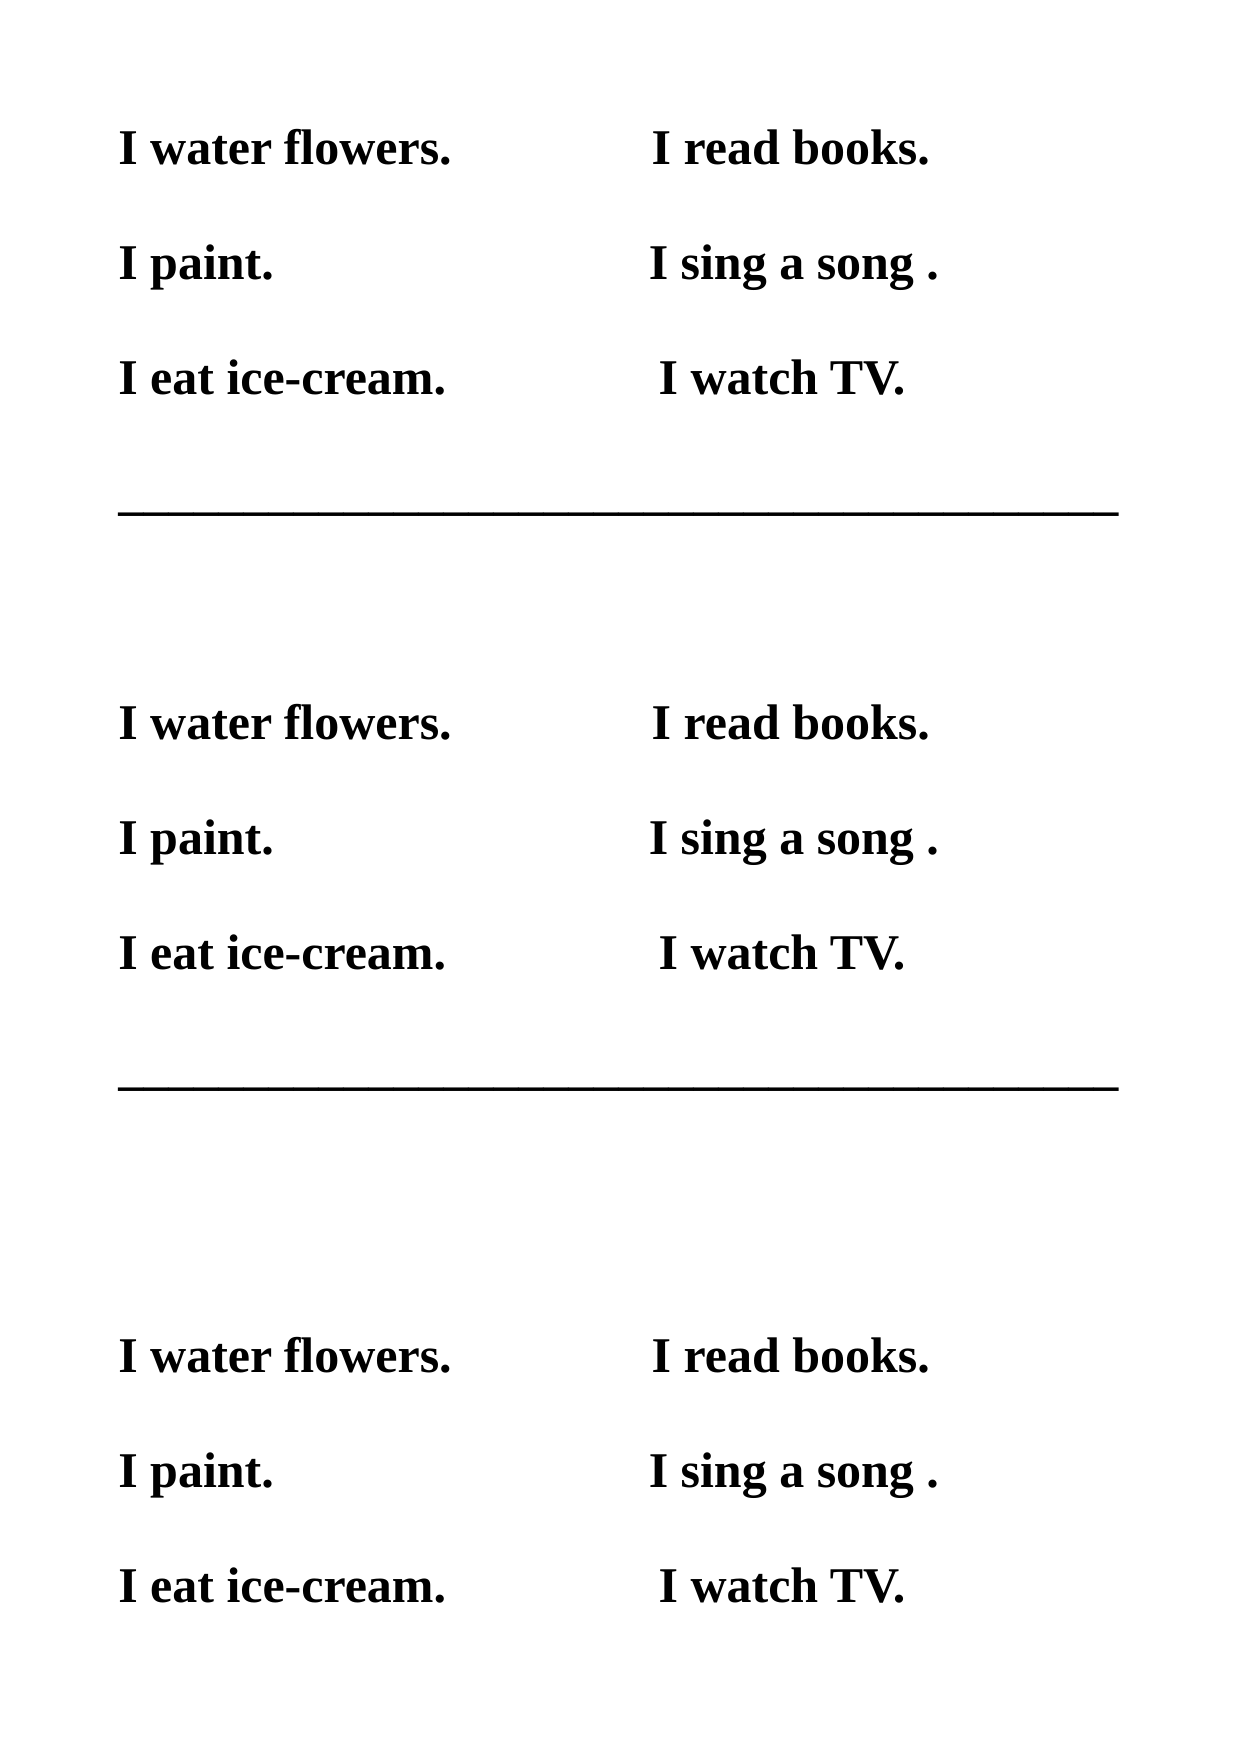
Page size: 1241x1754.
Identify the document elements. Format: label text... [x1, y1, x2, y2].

text I eat ice-cream. I watch TV. [118, 1556, 1122, 1613]
text I eat ice-cream. I watch TV. [118, 923, 1122, 981]
text ________________________________________ [118, 1038, 1122, 1096]
text I paint. I sing a song . [118, 233, 1122, 291]
text I paint. I sing a song . [118, 808, 1122, 866]
text I paint. I sing a song . [118, 1441, 1122, 1498]
text I eat ice-cream. I watch TV. [118, 348, 1122, 406]
text I water flowers. I read books. [118, 1326, 1122, 1383]
text I water flowers. I read books. [118, 693, 1122, 751]
text ________________________________________ [118, 463, 1122, 521]
text I water flowers. I read books. [118, 118, 1122, 176]
